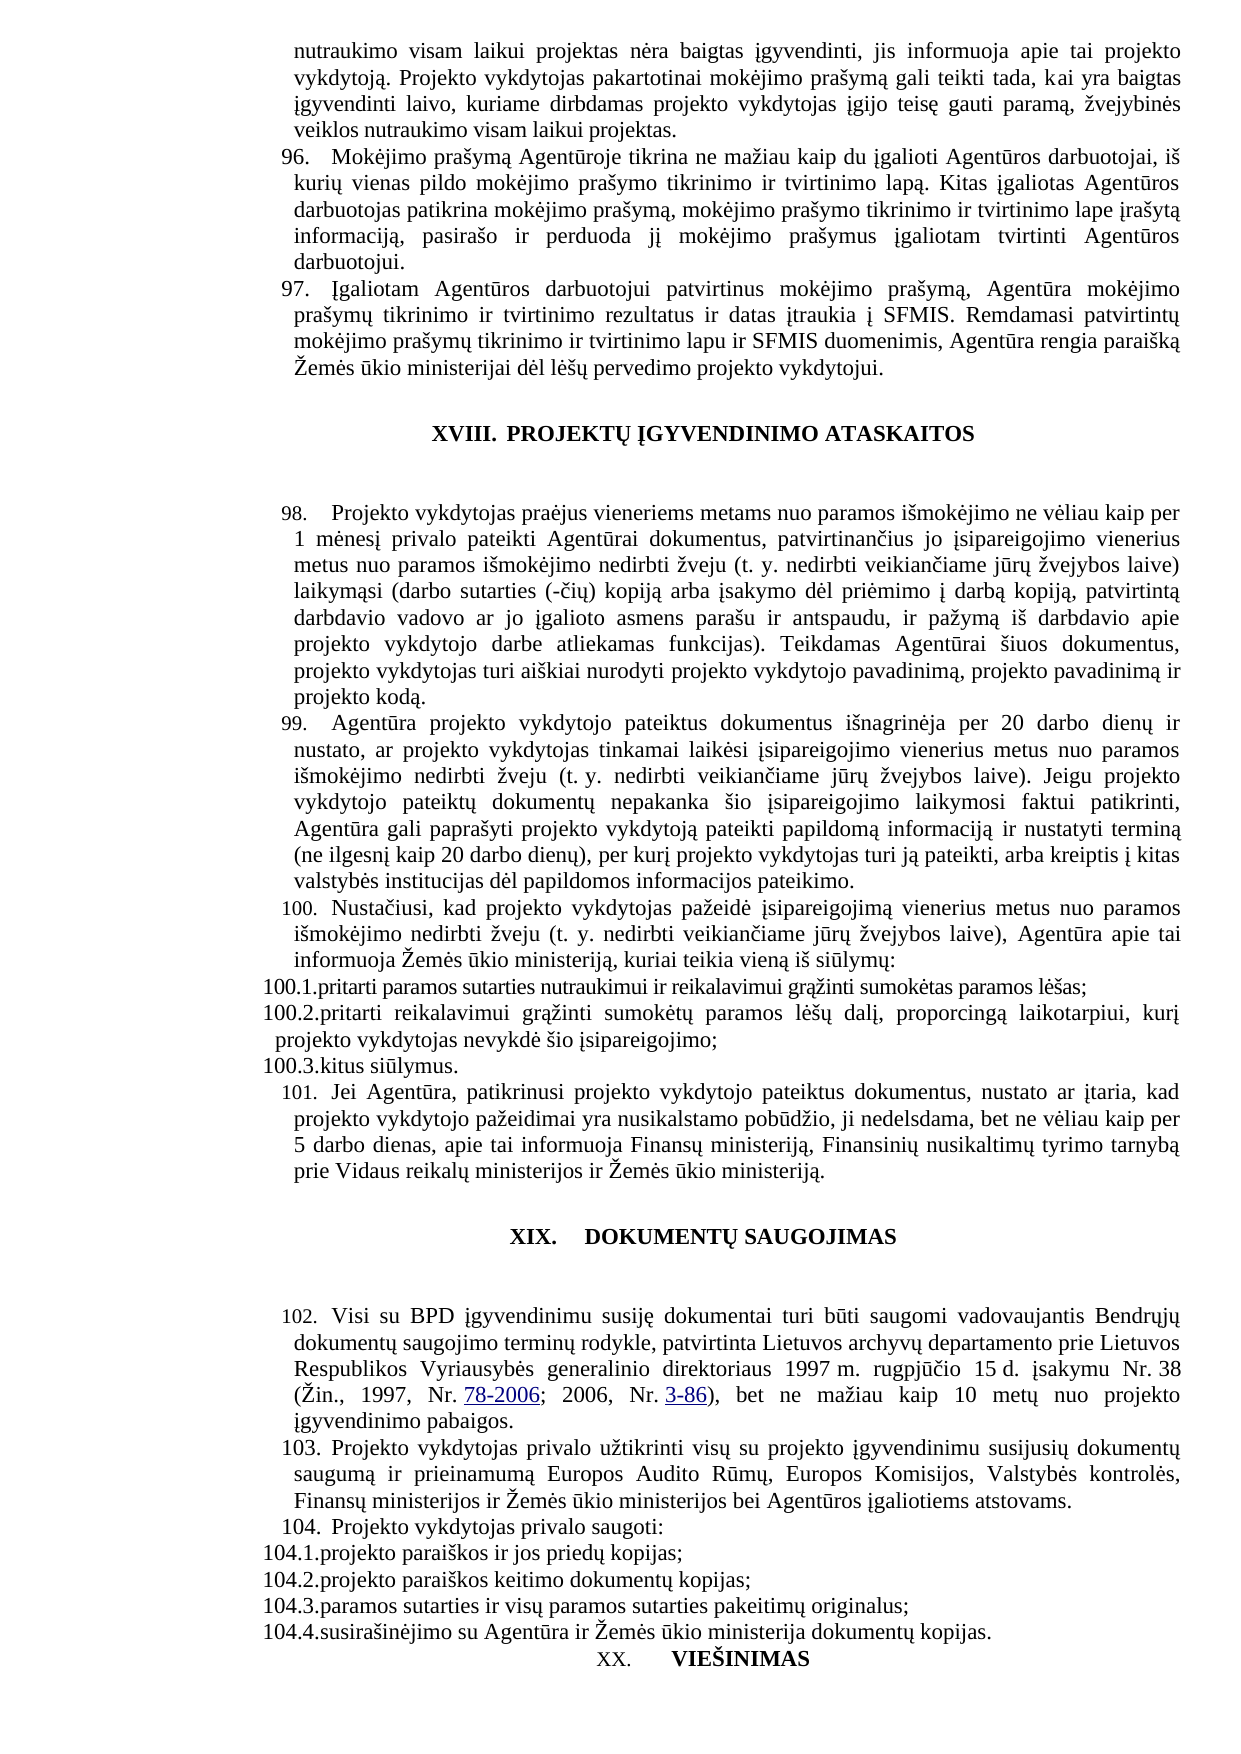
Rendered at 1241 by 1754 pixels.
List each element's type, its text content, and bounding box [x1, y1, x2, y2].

list projekto paraiškos keitimo dokumentų kopijas; [225, 1566, 1181, 1592]
list DOKUMENTŲ SAUGOJIMAS [225, 1223, 1181, 1249]
list PROJEKTŲ ĮGYVENDINIMO ATASKAITOS [225, 419, 1181, 446]
list kitus siūlymus. [225, 1052, 1181, 1078]
list Projekto vykdytojas privalo užtikrinti visų su projekto įgyvendinimu susijusių dokumentų saugumą ir prieinamumą Europos Audito Rūmų, Europos Komisijos, Valstybės kontrolės, Finansų ministerijos ir Žemės ūkio ministerijos bei Agentūros įgaliotiems atstovams. [244, 1434, 1181, 1513]
list Mokėjimo prašymą Agentūroje tikrina ne mažiau kaip du įgalioti Agentūros darbuotojai, iš kurių vienas pildo mokėjimo prašymo tikrinimo ir tvirtinimo lapą. Kitas įgaliotas Agentūros darbuotojas patikrina mokėjimo prašymą, mokėjimo prašymo tikrinimo ir tvirtinimo lape įrašytą informaciją, pasirašo ir perduoda jį mokėjimo prašymus įgaliotam tvirtinti Agentūros darbuotojui. [244, 143, 1181, 275]
list susirašinėjimo su Agentūra ir Žemės ūkio ministerija dokumentų kopijas. [225, 1618, 1181, 1645]
list nutraukimo visam laikui projektas nėra baigtas įgyvendinti, jis informuoja apie tai projekto vykdytoją. Projekto vykdytojas pakartotinai mokėjimo prašymą gali teikti tada, kai yra baigtas įgyvendinti laivo, kuriame dirbdamas projekto vykdytojas įgijo teisę gauti paramą, žvejybinės veiklos nutraukimo visam laikui projektas. [244, 37, 1181, 143]
list Įgaliotam Agentūros darbuotojui patvirtinus mokėjimo prašymą, Agentūra mokėjimo prašymų tikrinimo ir tvirtinimo rezultatus ir datas įtraukia į SFMIS. Remdamasi patvirtintų mokėjimo prašymų tikrinimo ir tvirtinimo lapu ir SFMIS duomenimis, Agentūra rengia paraišką Žemės ūkio ministerijai dėl lėšų pervedimo projekto vykdytojui. [244, 275, 1181, 380]
list VIEŠINIMAS [225, 1645, 1181, 1671]
list Nustačiusi, kad projekto vykdytojas pažeidė įsipareigojimą vienerius metus nuo paramos išmokėjimo nedirbti žveju (t. y. nedirbti veikiančiame jūrų žvejybos laive), Agentūra apie tai informuoja Žemės ūkio ministeriją, kuriai teikia vieną iš siūlymų: [244, 894, 1181, 973]
list projekto paraiškos ir jos priedų kopijas; [225, 1539, 1181, 1566]
list pritarti reikalavimui grąžinti sumokėtų paramos lėšų dalį, proporcingą laikotarpiui, kurį projekto vykdytojas nevykdė šio įsipareigojimo; [225, 999, 1181, 1052]
list paramos sutarties ir visų paramos sutarties pakeitimų originalus; [225, 1592, 1181, 1618]
list Visi su BPD įgyvendinimu susiję dokumentai turi būti saugomi vadovaujantis Bendrųjų dokumentų saugojimo terminų rodykle, patvirtinta Lietuvos archyvų departamento prie Lietuvos Respublikos Vyriausybės generalinio direktoriaus 1997 m. rugpjūčio 15 d. įsakymu Nr. 38 (Žin., 1997, Nr. 78-2006; 2006, Nr. 3-86), bet ne mažiau kaip 10 metų nuo projekto įgyvendinimo pabaigos. [244, 1302, 1181, 1434]
list Projekto vykdytojas praėjus vieneriems metams nuo paramos išmokėjimo ne vėliau kaip per 1 mėnesį privalo pateikti Agentūrai dokumentus, patvirtinančius jo įsipareigojimo vienerius metus nuo paramos išmokėjimo nedirbti žveju (t. y. nedirbti veikiančiame jūrų žvejybos laive) laikymąsi (darbo sutarties (-čių) kopiją arba įsakymo dėl priėmimo į darbą kopiją, patvirtintą darbdavio vadovo ar jo įgalioto asmens parašu ir antspaudu, ir pažymą iš darbdavio apie projekto vykdytojo darbe atliekamas funkcijas). Teikdamas Agentūrai šiuos dokumentus, projekto vykdytojas turi aiškiai nurodyti projekto vykdytojo pavadinimą, projekto pavadinimą ir projekto kodą. [244, 498, 1181, 709]
list Projekto vykdytojas privalo saugoti: [244, 1513, 1181, 1539]
list Agentūra projekto vykdytojo pateiktus dokumentus išnagrinėja per 20 darbo dienų ir nustato, ar projekto vykdytojas tinkamai laikėsi įsipareigojimo vienerius metus nuo paramos išmokėjimo nedirbti žveju (t. y. nedirbti veikiančiame jūrų žvejybos laive). Jeigu projekto vykdytojo pateiktų dokumentų nepakanka šio įsipareigojimo laikymosi faktui patikrinti, Agentūra gali paprašyti projekto vykdytoją pateikti papildomą informaciją ir nustatyti terminą (ne ilgesnį kaip 20 darbo dienų), per kurį projekto vykdytojas turi ją pateikti, arba kreiptis į kitas valstybės institucijas dėl papildomos informacijos pateikimo. [244, 709, 1181, 894]
list pritarti paramos sutarties nutraukimui ir reikalavimui grąžinti sumokėtas paramos lėšas; [225, 973, 1181, 999]
list Jei Agentūra, patikrinusi projekto vykdytojo pateiktus dokumentus, nustato ar įtaria, kad projekto vykdytojo pažeidimai yra nusikalstamo pobūdžio, ji nedelsdama, bet ne vėliau kaip per 5 darbo dienas, apie tai informuoja Finansų ministeriją, Finansinių nusikaltimų tyrimo tarnybą prie Vidaus reikalų ministerijos ir Žemės ūkio ministeriją. [244, 1078, 1181, 1184]
